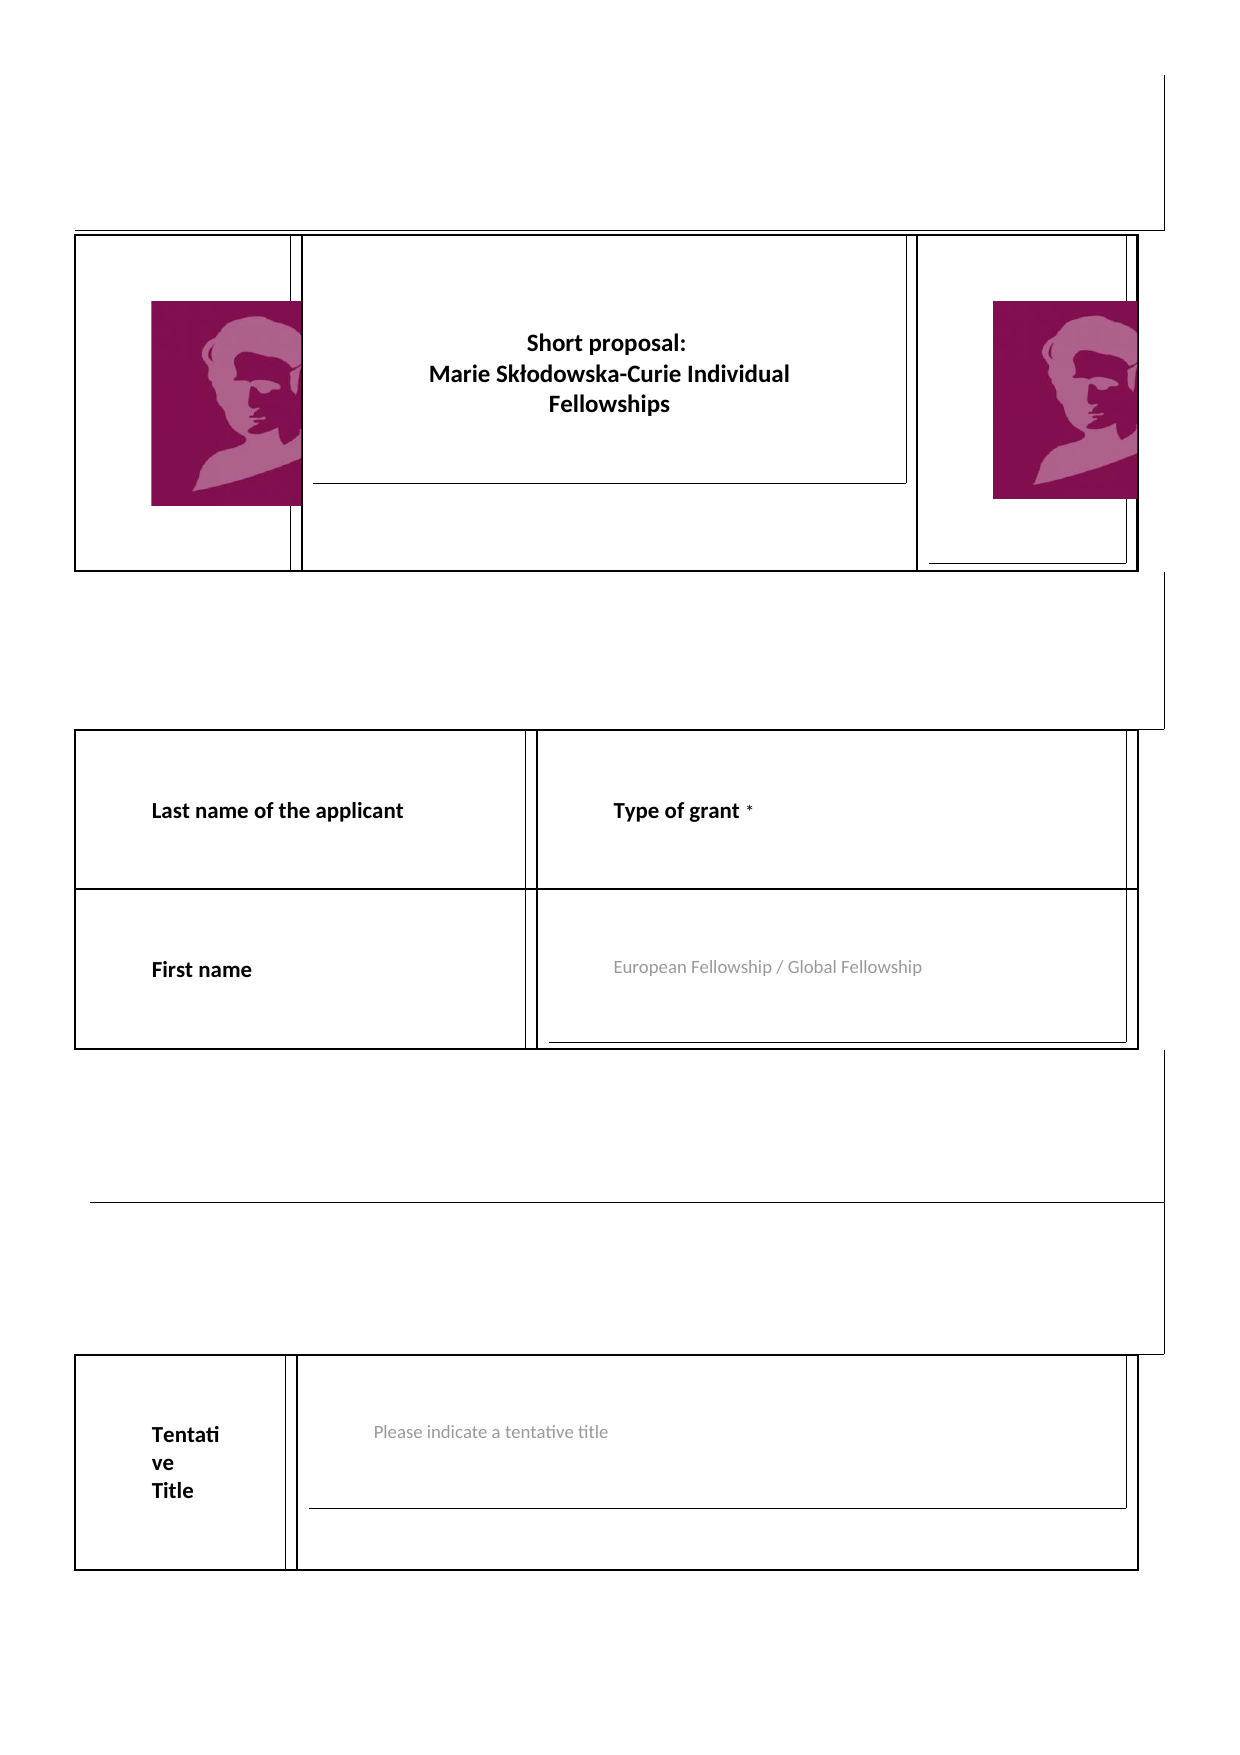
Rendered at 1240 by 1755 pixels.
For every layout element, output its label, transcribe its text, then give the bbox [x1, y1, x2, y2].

table_header [918, 236, 1136, 570]
table_cell [526, 890, 536, 1048]
table_header [286, 1356, 296, 1569]
table_cell First name [76, 890, 525, 1048]
table_header [291, 236, 301, 301]
table_header [1127, 731, 1137, 888]
table_header [76, 236, 290, 570]
table_header Tentative Title [76, 1356, 285, 1569]
table_header Short proposal: Marie Skłodowska-Curie Individual Fellowships [303, 236, 916, 570]
table_header [291, 506, 301, 570]
table_header Type of grant * [538, 731, 1126, 888]
table_header [526, 731, 536, 888]
table_cell European Fellowship / Global Fellowship [538, 890, 1137, 1048]
table_header Please indicate a tentative title [298, 1356, 1137, 1569]
table_header Last name of the applicant [76, 731, 525, 888]
table_header [1127, 236, 1136, 301]
